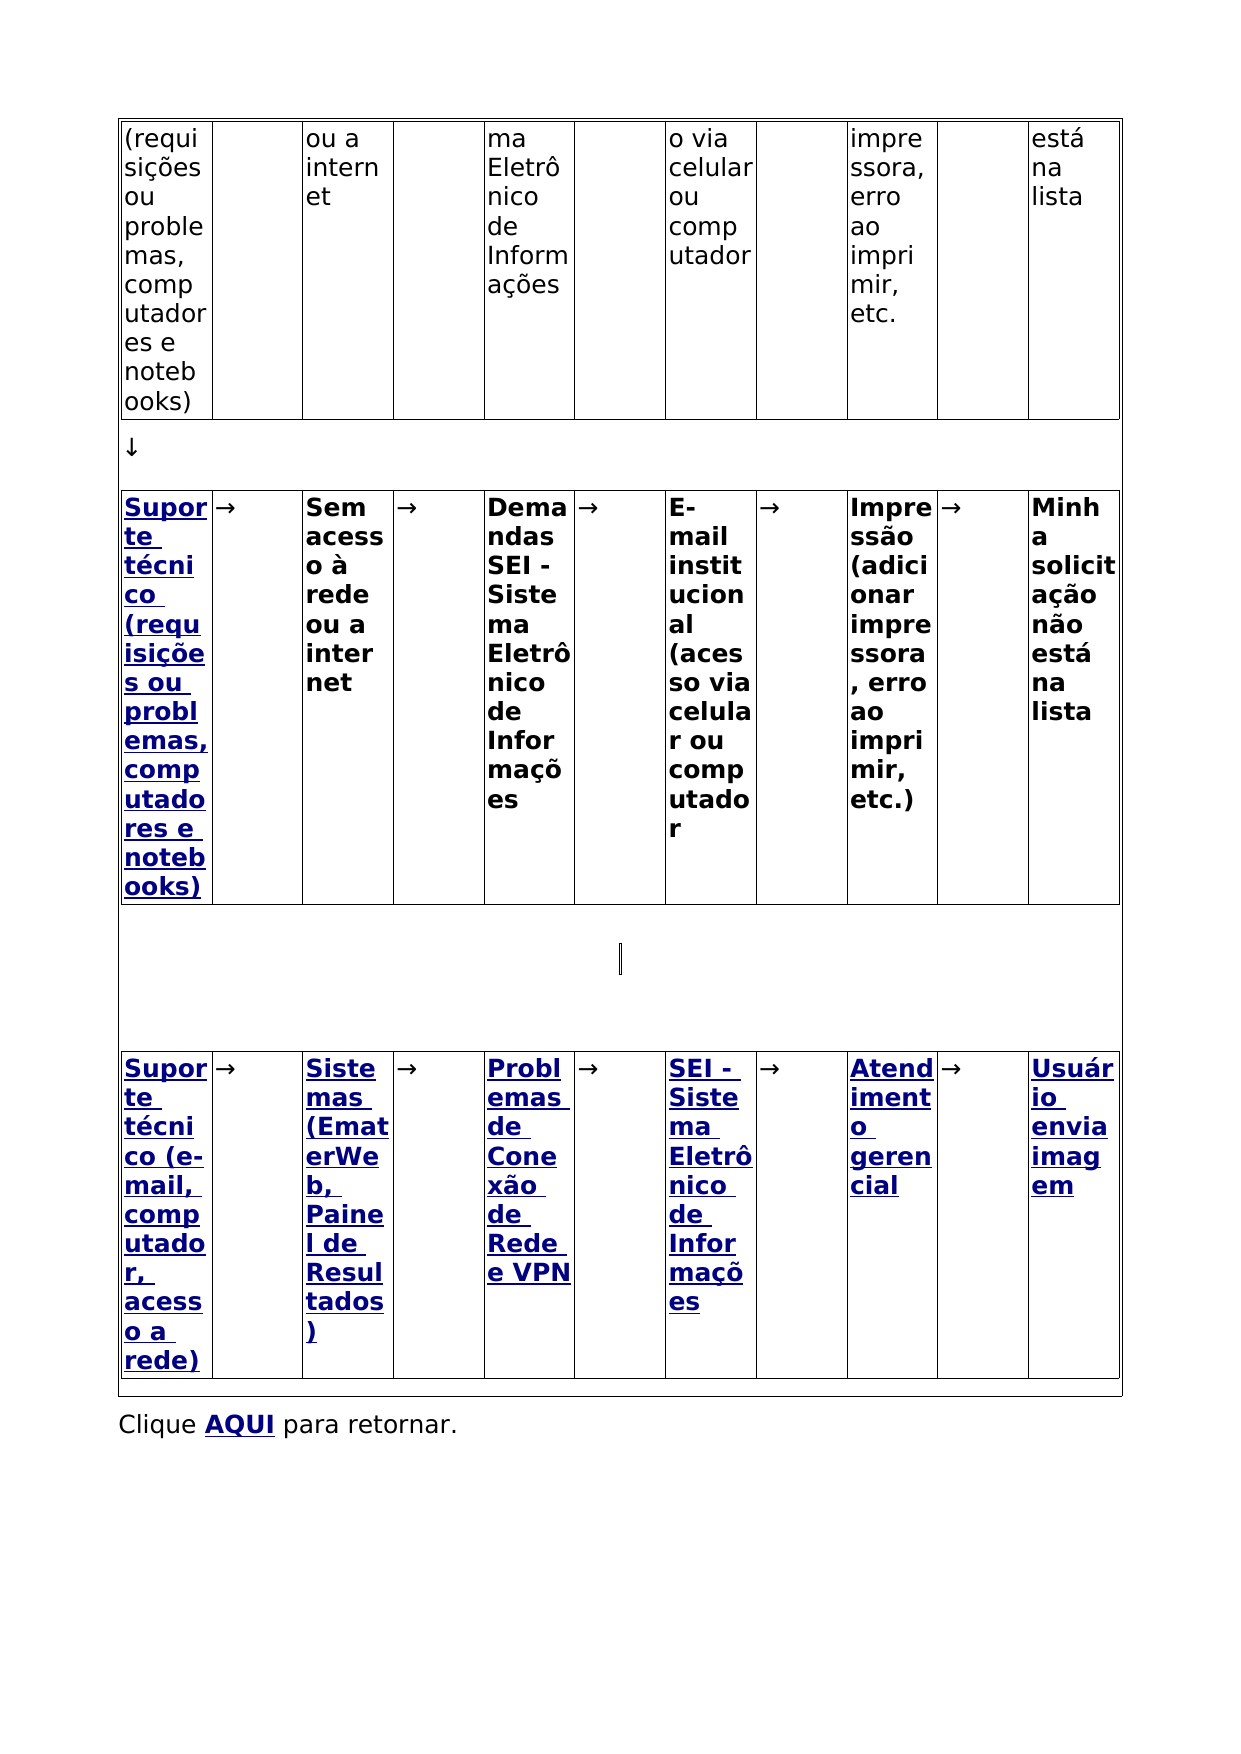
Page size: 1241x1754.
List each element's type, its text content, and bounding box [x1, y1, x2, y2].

table_header → [394, 491, 484, 904]
table_header [394, 122, 484, 419]
table_header Demandas SEI - Sistema Eletrônico de Informações [485, 491, 574, 904]
table_header Suporte técnico (e-mail, computador, acesso a rede) [122, 1052, 212, 1378]
table_header Usuário envia imagem [1029, 1052, 1119, 1378]
table_header ↓ [119, 119, 1122, 1396]
table_header ou a internet [303, 122, 393, 419]
table_header [938, 122, 1028, 419]
table_header Atendimento gerencial [848, 1052, 937, 1378]
table_header → [757, 1052, 847, 1378]
table_header → [757, 491, 847, 904]
table_header → [938, 491, 1028, 904]
table_header Impressão (adicionar impressora, erro ao imprimir, etc.) [848, 491, 937, 904]
table_header → [394, 1052, 484, 1378]
table_header [757, 122, 847, 419]
table_header está na lista [1029, 122, 1119, 419]
table_header → [575, 491, 665, 904]
table_header Problemas de Conexão de Rede e VPN [485, 1052, 574, 1378]
table_header ma Eletrônico de Informações [485, 122, 574, 419]
table_header [213, 122, 302, 419]
table_header E-mail institucional (acesso via celular ou computador [666, 491, 756, 904]
table_header (requisições ou problemas, computadores e notebooks) [122, 122, 212, 419]
text Clique AQUI para retornar. [118, 1411, 1122, 1469]
table_header Sistemas (EmaterWeb, Painel de Resultados) [303, 1052, 393, 1378]
table_header → [213, 491, 302, 904]
table_header Minha solicitação não está na lista [1029, 491, 1119, 904]
table_header o via celular ou computador [666, 122, 756, 419]
table_header → [575, 1052, 665, 1378]
table_header → [213, 1052, 302, 1378]
table_header → [938, 1052, 1028, 1378]
table_header impressora, erro ao imprimir, etc. [848, 122, 937, 419]
table_header Sem acesso à rede ou a internet [303, 491, 393, 904]
table_header [575, 122, 665, 419]
table_header Suporte técnico (requisições ou problemas, computadores e notebooks) [122, 491, 212, 904]
table_header SEI - Sistema Eletrônico de Informações [666, 1052, 756, 1378]
